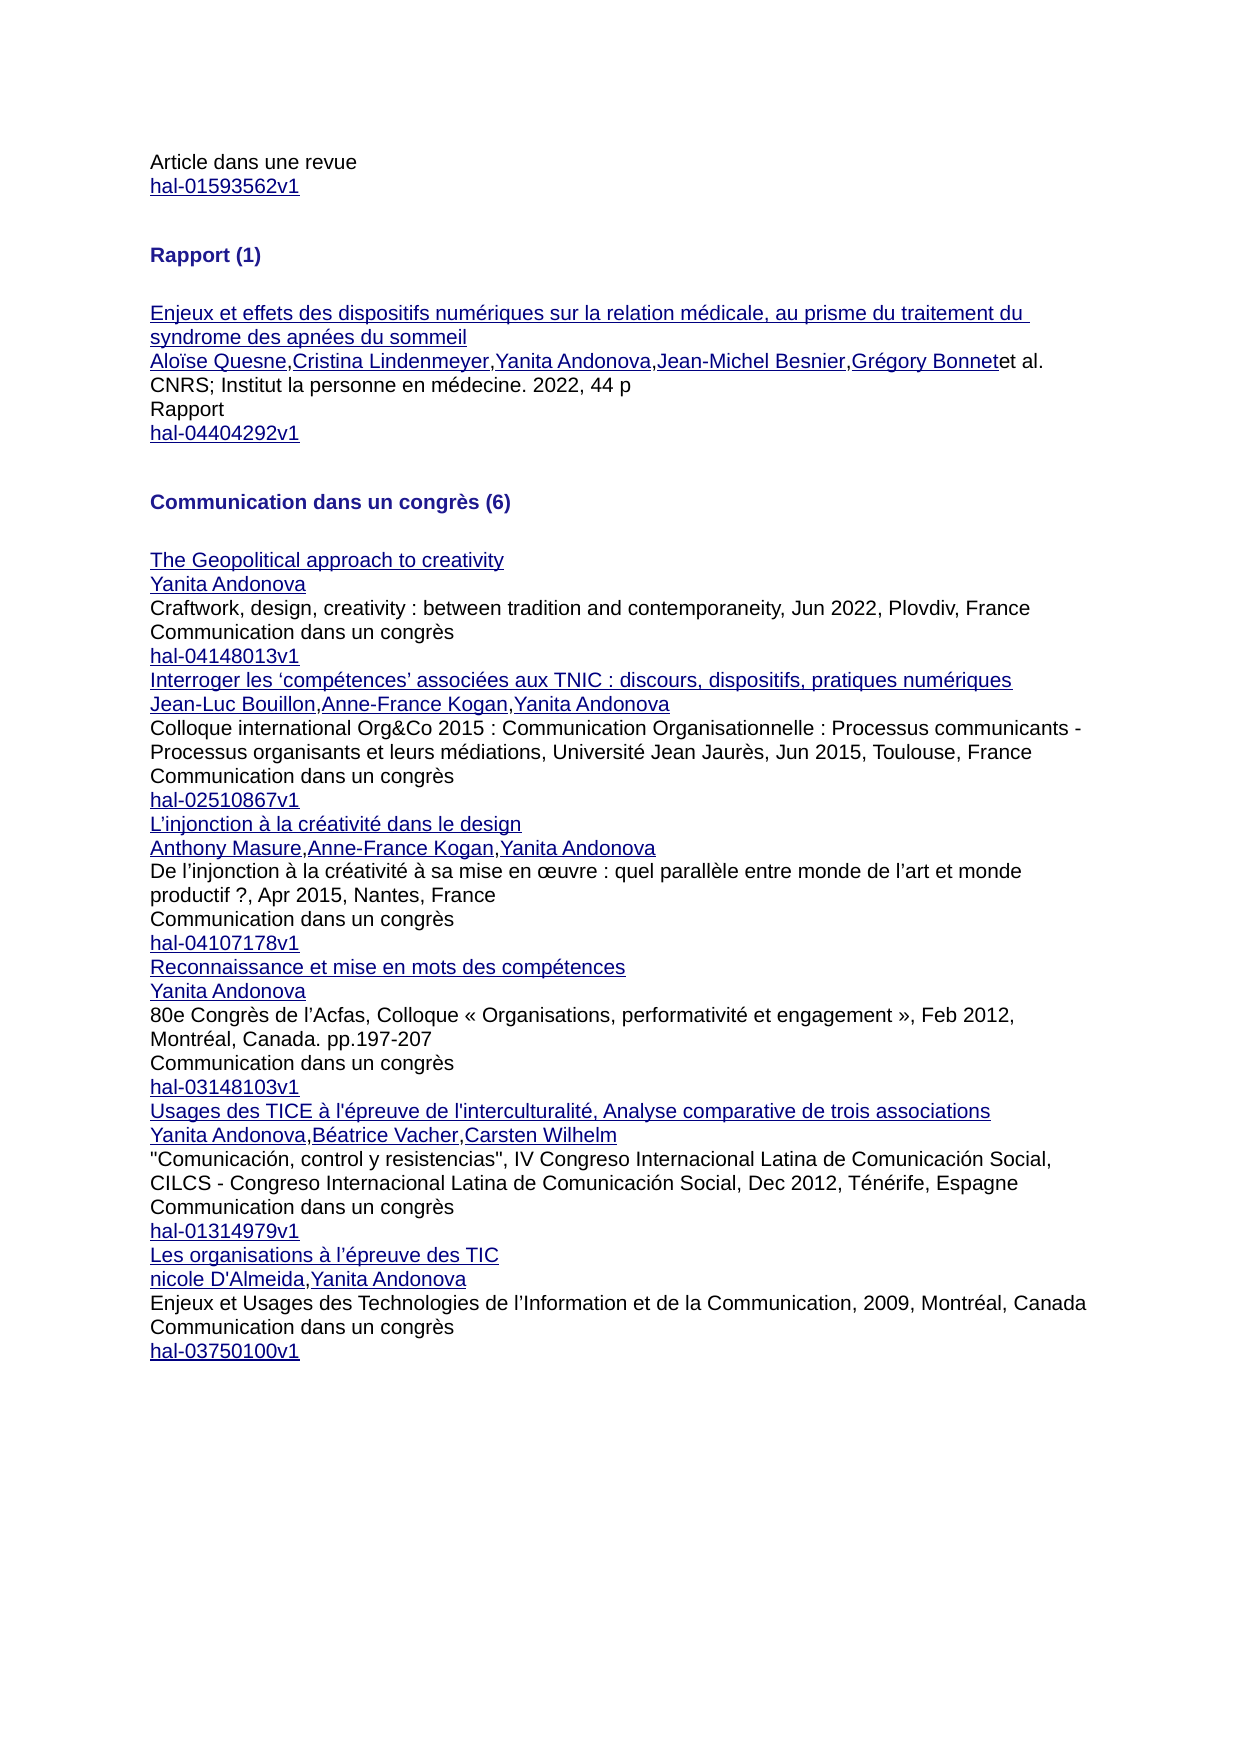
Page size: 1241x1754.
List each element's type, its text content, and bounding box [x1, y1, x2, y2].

table_header The Geopolitical approach to creativity Yanita Andonova Craftwork, design, creativity : between tradition and contemporaneity, Jun 2022, Plovdiv, France Communication dans un congrès hal-04148013v1 [150, 548, 1090, 668]
table_cell Article dans une revue hal-01593562v1 [150, 150, 1090, 198]
table_cell Usages des TICE à l'épreuve de l'interculturalité, Analyse comparative de trois associations Yanita Andonova,Béatrice Vacher,Carsten Wilhelm "Comunicación, control y resistencias", IV Congreso Internacional Latina de Comunicación Social, CILCS - Congreso Internacional Latina de Comunicación Social, Dec 2012, Ténérife, Espagne Communication dans un congrès hal-01314979v1 [150, 1099, 1090, 1243]
table_cell Interroger les ‘compétences’ associées aux TNIC : discours, dispositifs, pratiques numériques Jean-Luc Bouillon,Anne-France Kogan,Yanita Andonova Colloque international Org&Co 2015 : Communication Organisationnelle : Processus communicants - Processus organisants et leurs médiations, Université Jean Jaurès, Jun 2015, Toulouse, France Communication dans un congrès hal-02510867v1 [150, 668, 1090, 811]
table_cell Les organisations à l’épreuve des TIC nicole D'Almeida,Yanita Andonova Enjeux et Usages des Technologies de l’Information et de la Communication, 2009, Montréal, Canada Communication dans un congrès hal-03750100v1 [150, 1243, 1090, 1362]
table_header Enjeux et effets des dispositifs numériques sur la relation médicale, au prisme du traitement du syndrome des apnées du sommeil Aloïse Quesne,Cristina Lindenmeyer,Yanita Andonova,Jean-Michel Besnier,Grégory Bonnetet al. CNRS; Institut la personne en médecine. 2022, 44 p Rapport hal-04404292v1 [150, 301, 1090, 445]
table_cell L’injonction à la créativité dans le design Anthony Masure,Anne-France Kogan,Yanita Andonova De l’injonction à la créativité à sa mise en œuvre : quel parallèle entre monde de l’art et monde productif ?, Apr 2015, Nantes, France Communication dans un congrès hal-04107178v1 [150, 811, 1090, 955]
subtitle Communication dans un congrès (6) [150, 489, 1090, 513]
subtitle Rapport (1) [150, 243, 1090, 267]
table_cell Reconnaissance et mise en mots des compétences Yanita Andonova 80e Congrès de l’Acfas, Colloque « Organisations, performativité et engagement », Feb 2012, Montréal, Canada. pp.197-207 Communication dans un congrès hal-03148103v1 [150, 955, 1090, 1099]
